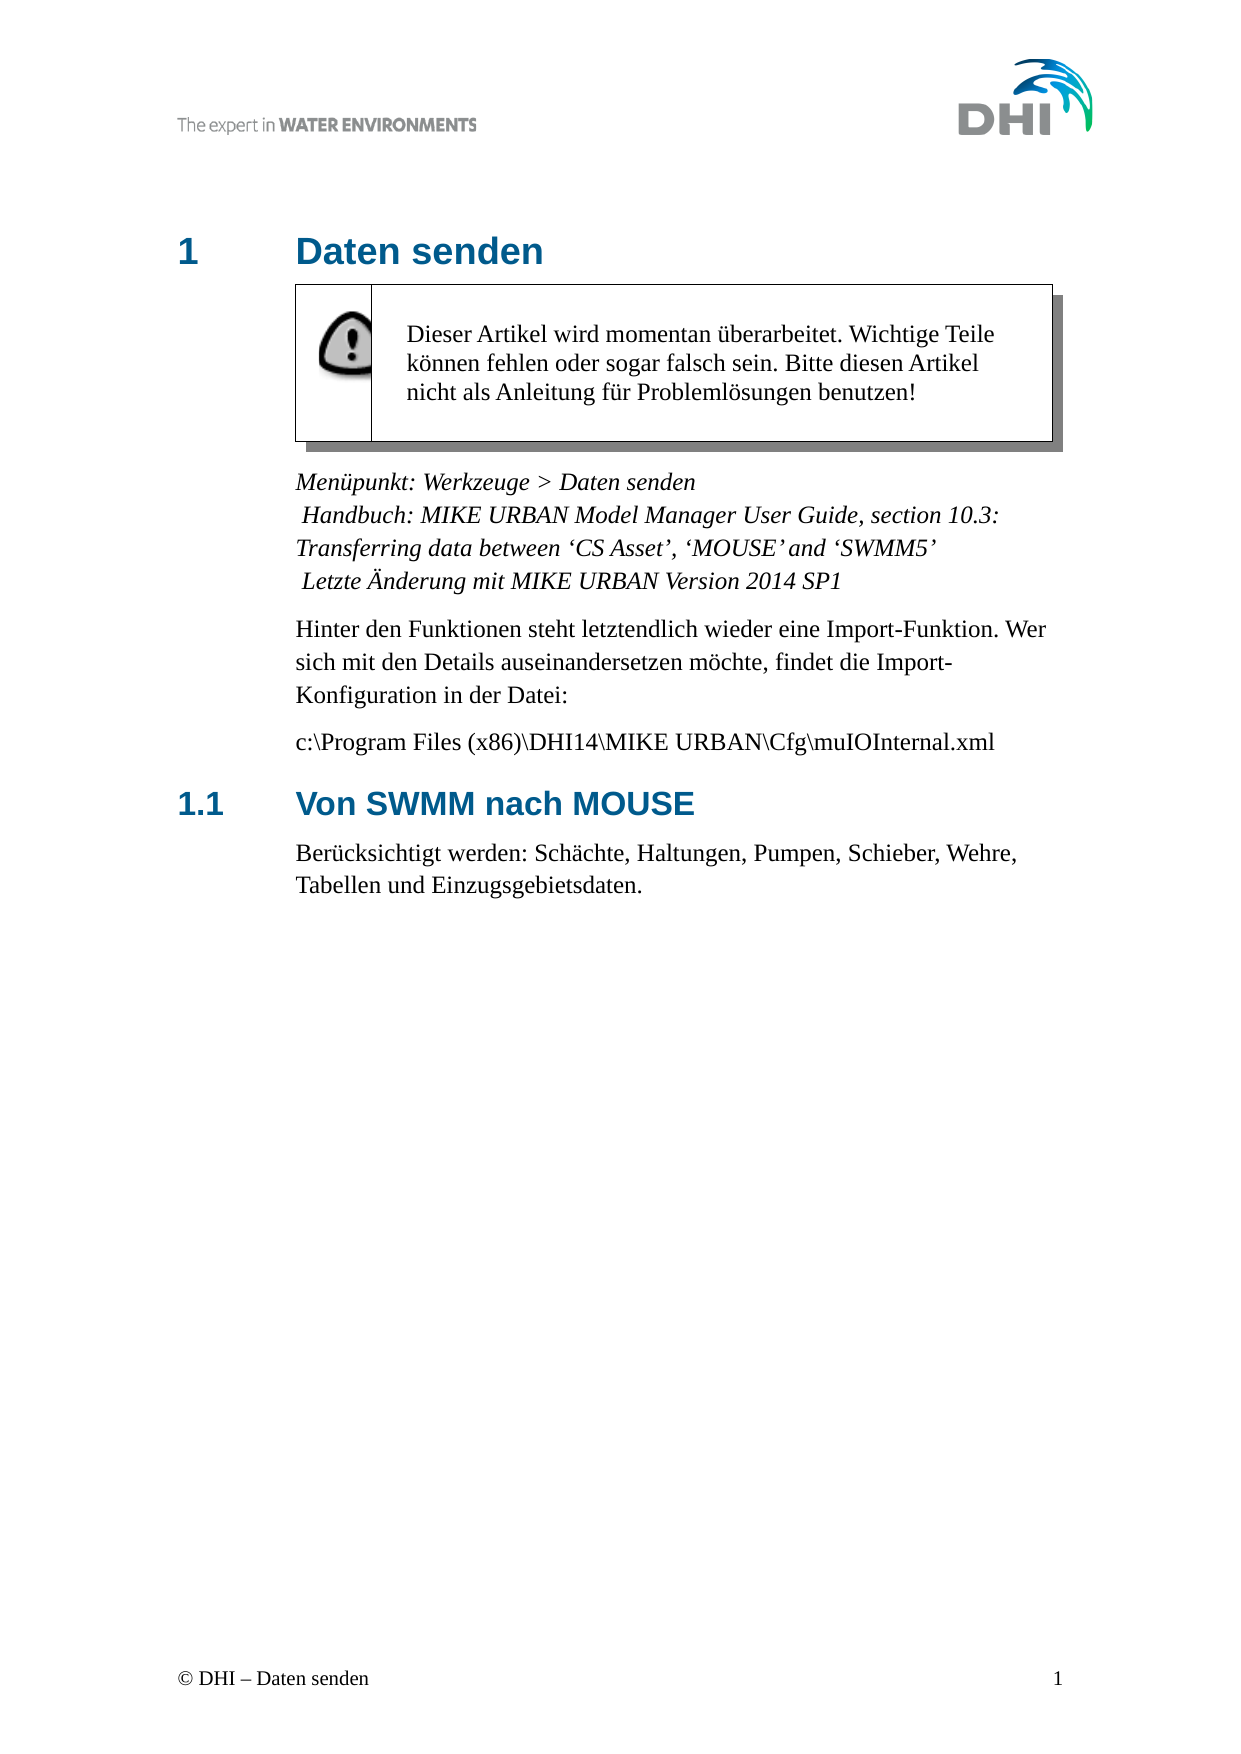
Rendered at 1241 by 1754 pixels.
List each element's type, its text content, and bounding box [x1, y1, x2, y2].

text Berücksichtigt werden: Schächte, Haltungen, Pumpen, Schieber, Wehre, Tabellen und Einzugsgebietsdaten. [295, 838, 1063, 899]
picture [177, 117, 477, 135]
table_header [296, 285, 371, 441]
table_header Dieser Artikel wird momentan überarbeitet. Wichtige Teile können fehlen oder sogar falsch sein. Bitte diesen Artikel nicht als Anleitung für Problemlösungen benutzen! [372, 285, 1052, 441]
subtitle Daten senden [177, 229, 1063, 272]
subtitle Von SWMM nach MOUSE [177, 784, 1063, 823]
picture [318, 307, 371, 383]
picture [958, 59, 1093, 135]
text c:\Program Files (x86)\DHI14\MIKE URBAN\Cfg\muIOInternal.xml [295, 727, 1063, 756]
text Hinter den Funktionen steht letztendlich wieder eine Import-Funktion. Wer sich mit den Details auseinandersetzen möchte, findet die Import-Konfiguration in der Datei: [295, 614, 1063, 708]
text Menüpunkt: Werkzeuge > Daten senden Handbuch: MIKE URBAN Model Manager User Guide, section 10.3: Transferring data between ‘CS Asset’, ‘MOUSE’ and ‘SWMM5’ Letzte Änderung mit MIKE URBAN Version 2014 SP1 [295, 467, 1063, 594]
